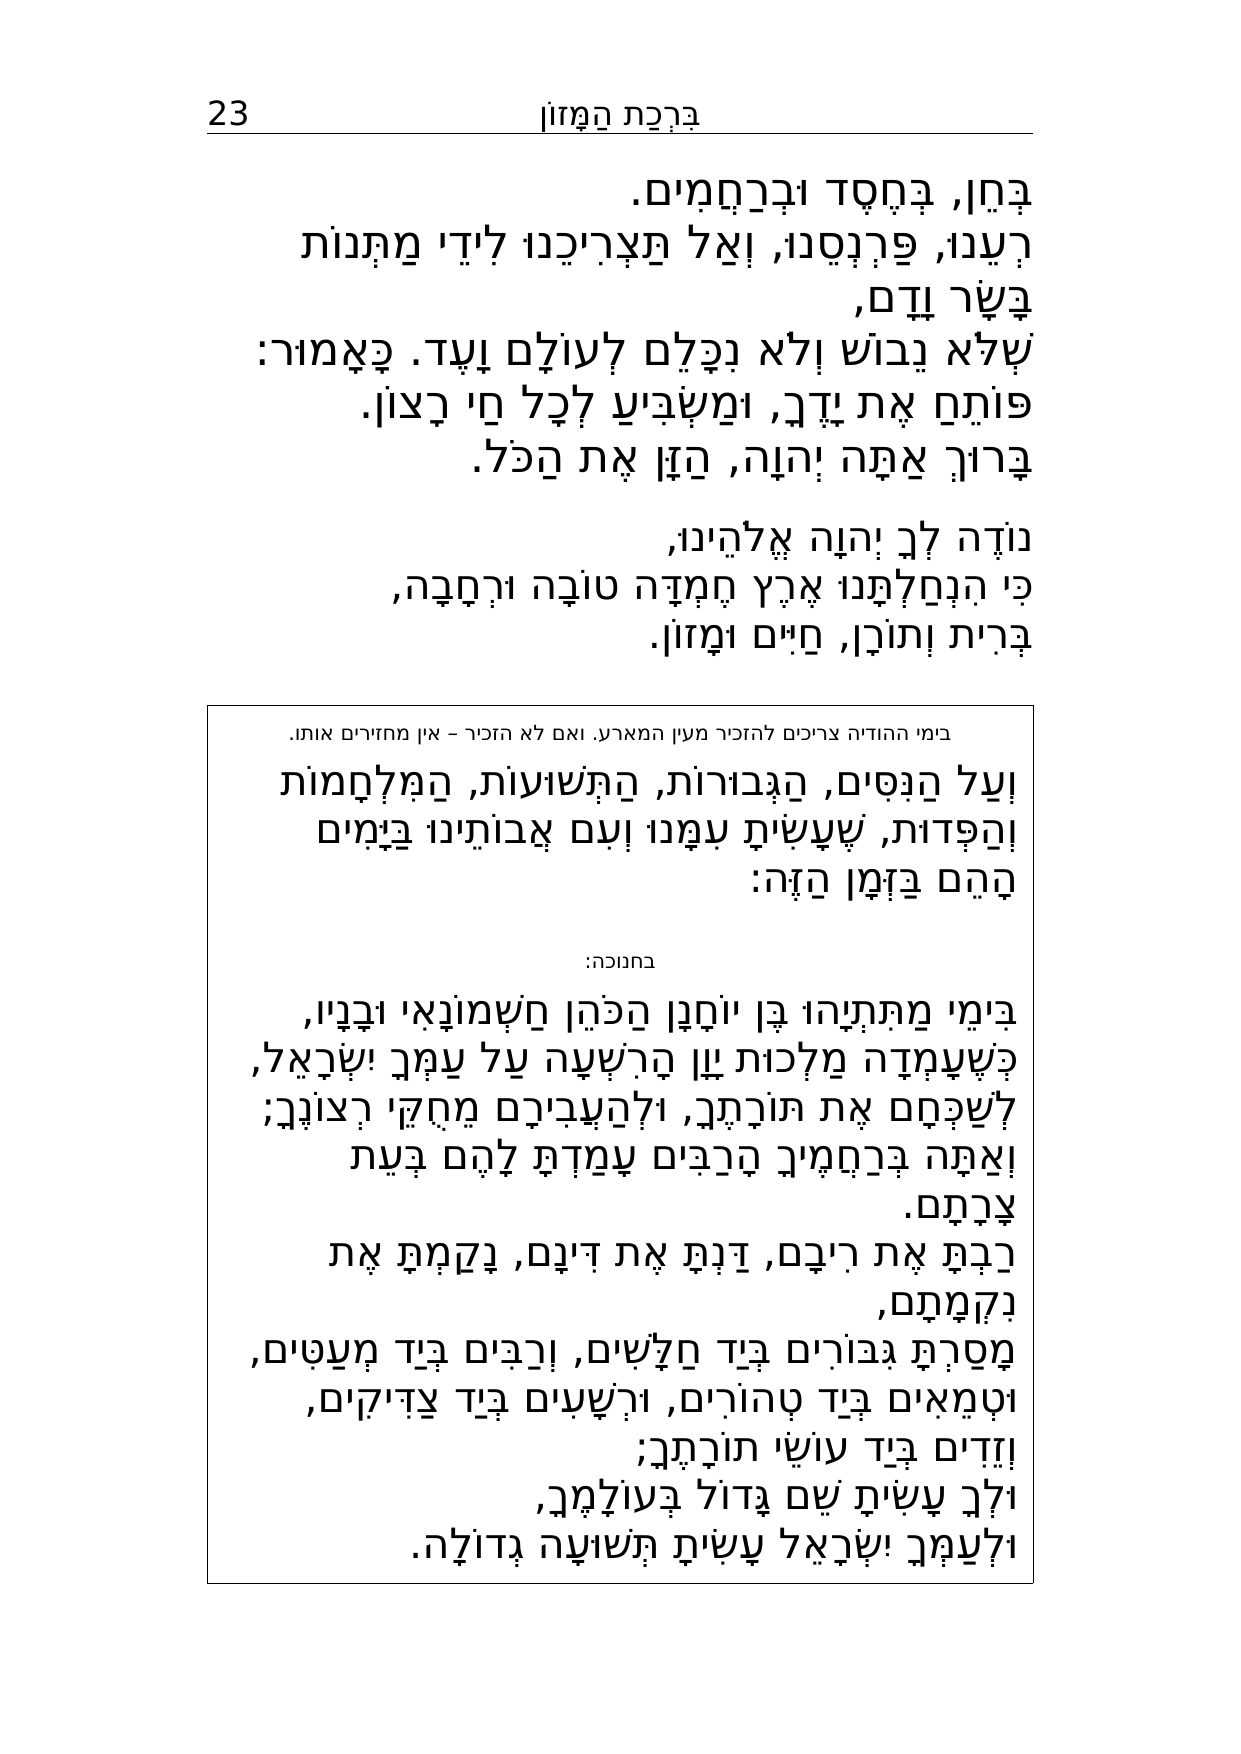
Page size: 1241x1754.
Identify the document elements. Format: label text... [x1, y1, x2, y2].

text וְעַל הַנִּסִּים, הַגְּבוּרוֹת, הַתְּשׁוּעוֹת, הַמִּלְחָמוֹת וְהַפְּדוּת, שֶׁעָשִׂיתָ עִמָּנוּ וְעִם אֲבוֹתֵינוּ בַּיָּמִים הָהֵם בַּזְּמָן הַזֶּה: [208, 741, 1033, 902]
text בימי ההודיה צריכים להזכיר מעין המארע. ואם לא הזכיר – אין מחזירים אותו. [208, 706, 1033, 741]
text נוֹדֶה לְךָ יְהוָה אֱלֹהֵינוּ, כִּי הִנְחַלְתָּנוּ אֶרֶץ חֶמְדָּה טוֹבָה וּרְחָבָה, בְּרִית וְתוֹרָן, חַיִּים וּמָזוֹן. [207, 512, 1033, 658]
text בִּימֵי מַתִּתְיָהוּ בֶּן יוֹחָנָן הַכֹּהֵן חַשְׁמוֹנָאִי וּבָנָיו, כְּשֶׁעָמְדָה מַלְכוּת יָוָן הָרִשְׁעָה עַל עַמְּךָ יִשְׂרָאֵל, לְשַׁכְּחָם אֶת תּוֹרָתֶךָ, וּלְהַעֲבִירָם מֵחֻקֵּי רְצוֹנֶךָ; וְאַתָּה בְּרַחֲמֶיךָ הָרַבִּים עָמַדְתָּ לָהֶם בְּעֵת צָרָתָם. רַבְתָּ אֶת רִיבָם, דַּנְתָּ אֶת דִּינָם, נָקַמְתָּ אֶת נִקְמָתָם, מָסַרְתָּ גִּבּוֹרִים בְּיַד חַלָּשִׁים, וְרַבִּים בְּיַד מְעַטִּים, וּטְמֵאִים בְּיַד טְהוֹרִים, וּרְשָׁעִים בְּיַד צַדִּיקִים, וְזֵדִים בְּיַד עוֹשֵׂי תוֹרָתֶךָ; וּלְךָ עָשִׂיתָ שֵׁם גָּדוֹל בְּעוֹלָמֶךָ, וּלְעַמְּךָ יִשְׂרָאֵל עָשִׂיתָ תְּשׁוּעָה גְדוֹלָה. [208, 970, 1033, 1583]
text בְּחֵן, בְּחֶסֶד וּבְרַחֲמִים. רְעֵנוּ, פַּרְנְסֵנוּ, וְאַל תַּצְרִיכֵנוּ לִידֵי מַתְּנוֹת בָּשָׂר וָדָם, שְׁלֹּא נֵבוֹשׁ וְלֹא נִכָּלֵם לְעוֹלָם וָעֶד. כָּאָמוּר: פּוֹתֵחַ אֶת יָדֶךָ, וּמַשְׂבִּיעַ לְכָל חַי רָצוֹן. בָּרוּךְ אַתָּה יְהוָה, הַזָּן אֶת הַכֹּל. [207, 163, 1033, 483]
text בחנוכה: [208, 934, 1033, 970]
